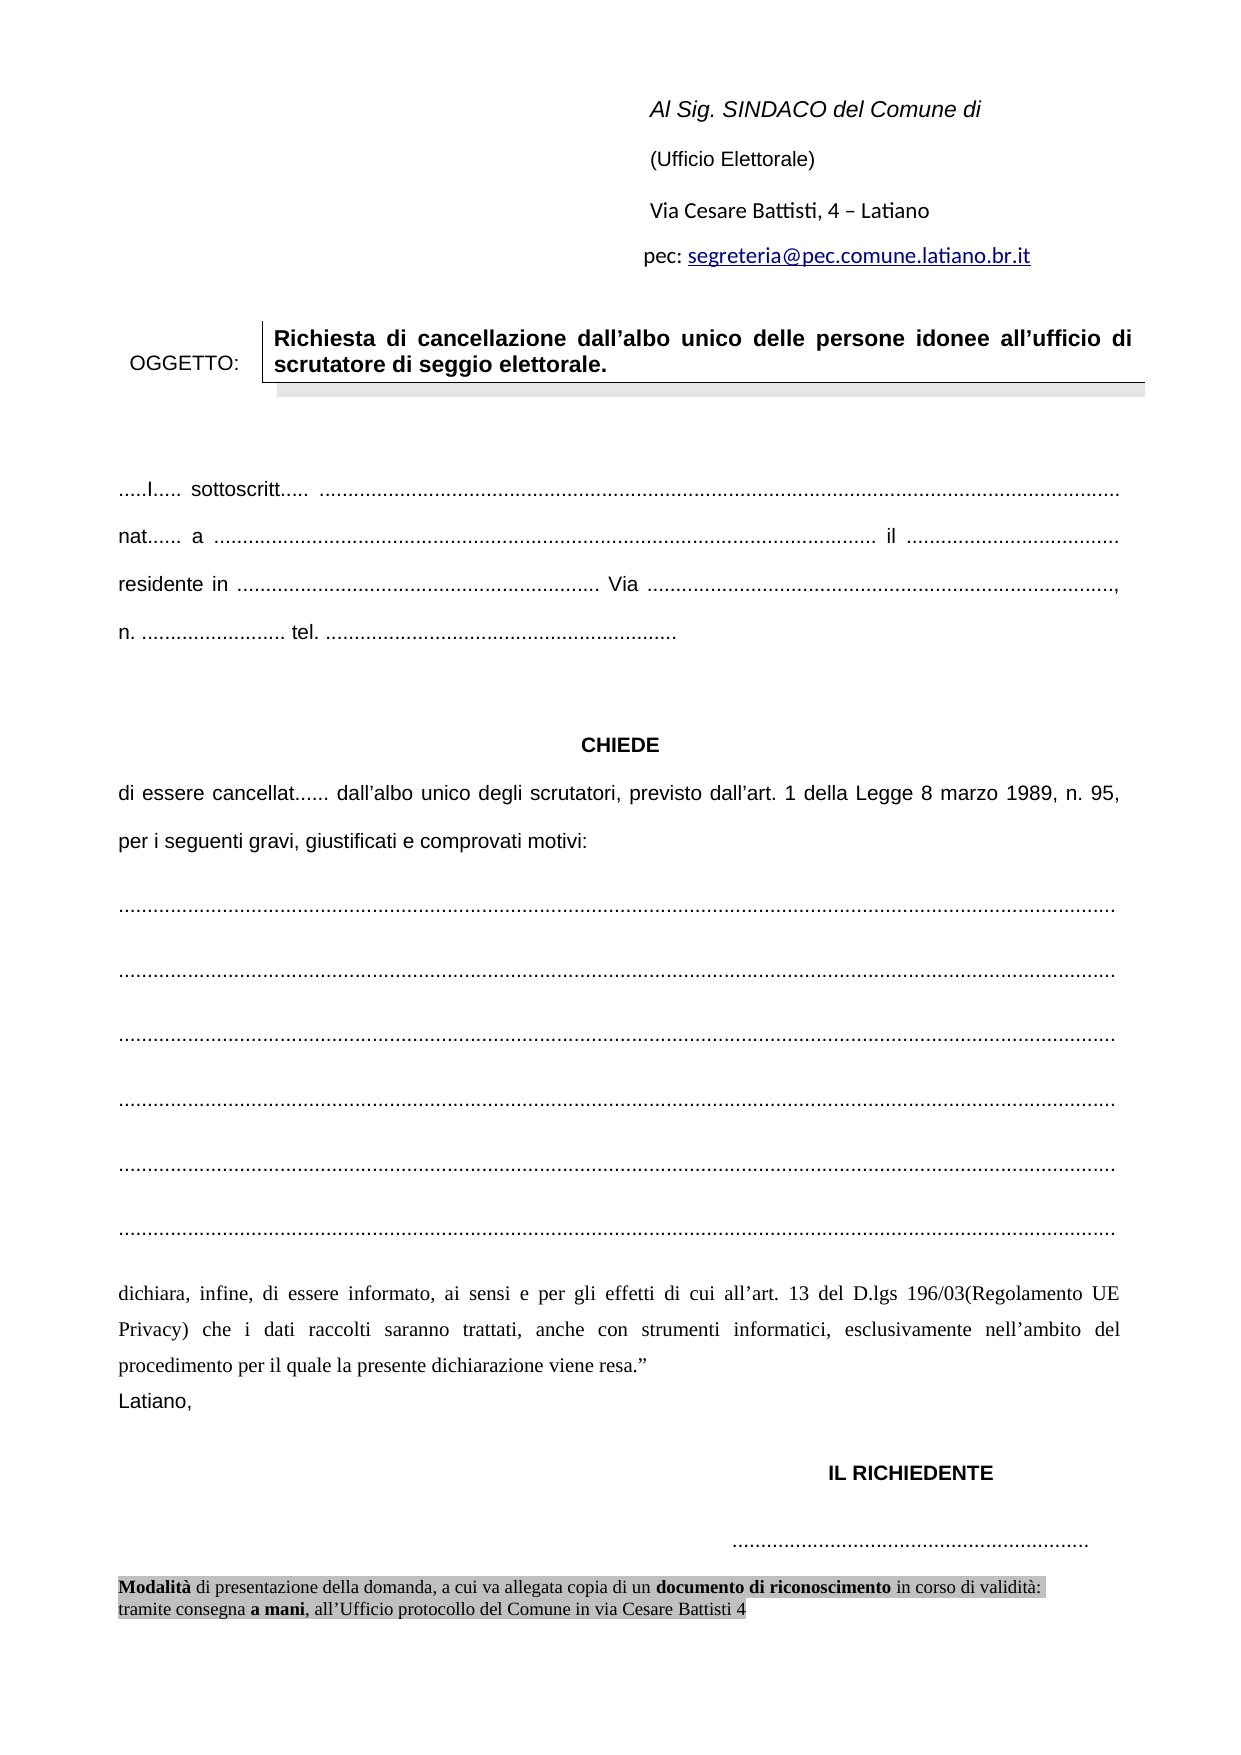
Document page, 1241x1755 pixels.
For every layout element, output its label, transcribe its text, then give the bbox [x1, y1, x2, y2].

text Latiano, [118, 1389, 1122, 1413]
text ............................................................................................................................................................................. [118, 1151, 1122, 1175]
table_header OGGETTO: [118, 321, 262, 382]
text ............................................................................................................................................................................. [118, 1216, 1122, 1240]
table_cell [277, 383, 1145, 397]
text ............................................................................................................................................................................. [118, 1087, 1122, 1111]
subtitle IL RICHIEDENTE [118, 1461, 1122, 1484]
text tramite consegna a mani, all’Ufficio protocollo del Comune in via Cesare Battisti 4 [118, 1598, 1122, 1619]
text CHIEDE [118, 733, 1122, 757]
text (Ufficio Elettorale) [118, 147, 1122, 171]
text Modalità di presentazione della domanda, a cui va allegata copia di un documento di riconoscimento in corso di validità: [118, 1576, 1122, 1598]
text .............................................................. [118, 1528, 1122, 1552]
text .....I..... sottoscritt..... ........................................................................................................................................... nat...... a ................................................................................................................... il ..................................... residente in ............................................................... Via ................................................................................., n. ......................... tel. ............................................................. [118, 476, 1122, 644]
text Al Sig. SINDACO del Comune di [118, 96, 1122, 122]
text Via Cesare Battisti, 4 – Latiano [118, 196, 1122, 224]
table_header Richiesta di cancellazione dall’albo unico delle persone idonee all’ufficio di scrutatore di seggio elettorale. [263, 321, 1145, 382]
table_cell [118, 382, 277, 397]
text ............................................................................................................................................................................. [118, 893, 1122, 917]
text ............................................................................................................................................................................. [118, 958, 1122, 982]
text dichiara, infine, di essere informato, ai sensi e per gli effetti di cui all’art. 13 del D.lgs 196/03(Regolamento UE Privacy) che i dati raccolti saranno trattati, anche con strumenti informatici, esclusivamente nell’ambito del procedimento per il quale la presente dichiarazione viene resa.” [118, 1281, 1122, 1377]
text ............................................................................................................................................................................. [118, 1022, 1122, 1046]
text di essere cancellat...... dall’albo unico degli scrutatori, previsto dall’art. 1 della Legge 8 marzo 1989, n. 95, per i seguenti gravi, giustificati e comprovati motivi: [118, 781, 1122, 852]
text pec: segreteria@pec.comune.latiano.br.it [598, 241, 1122, 269]
